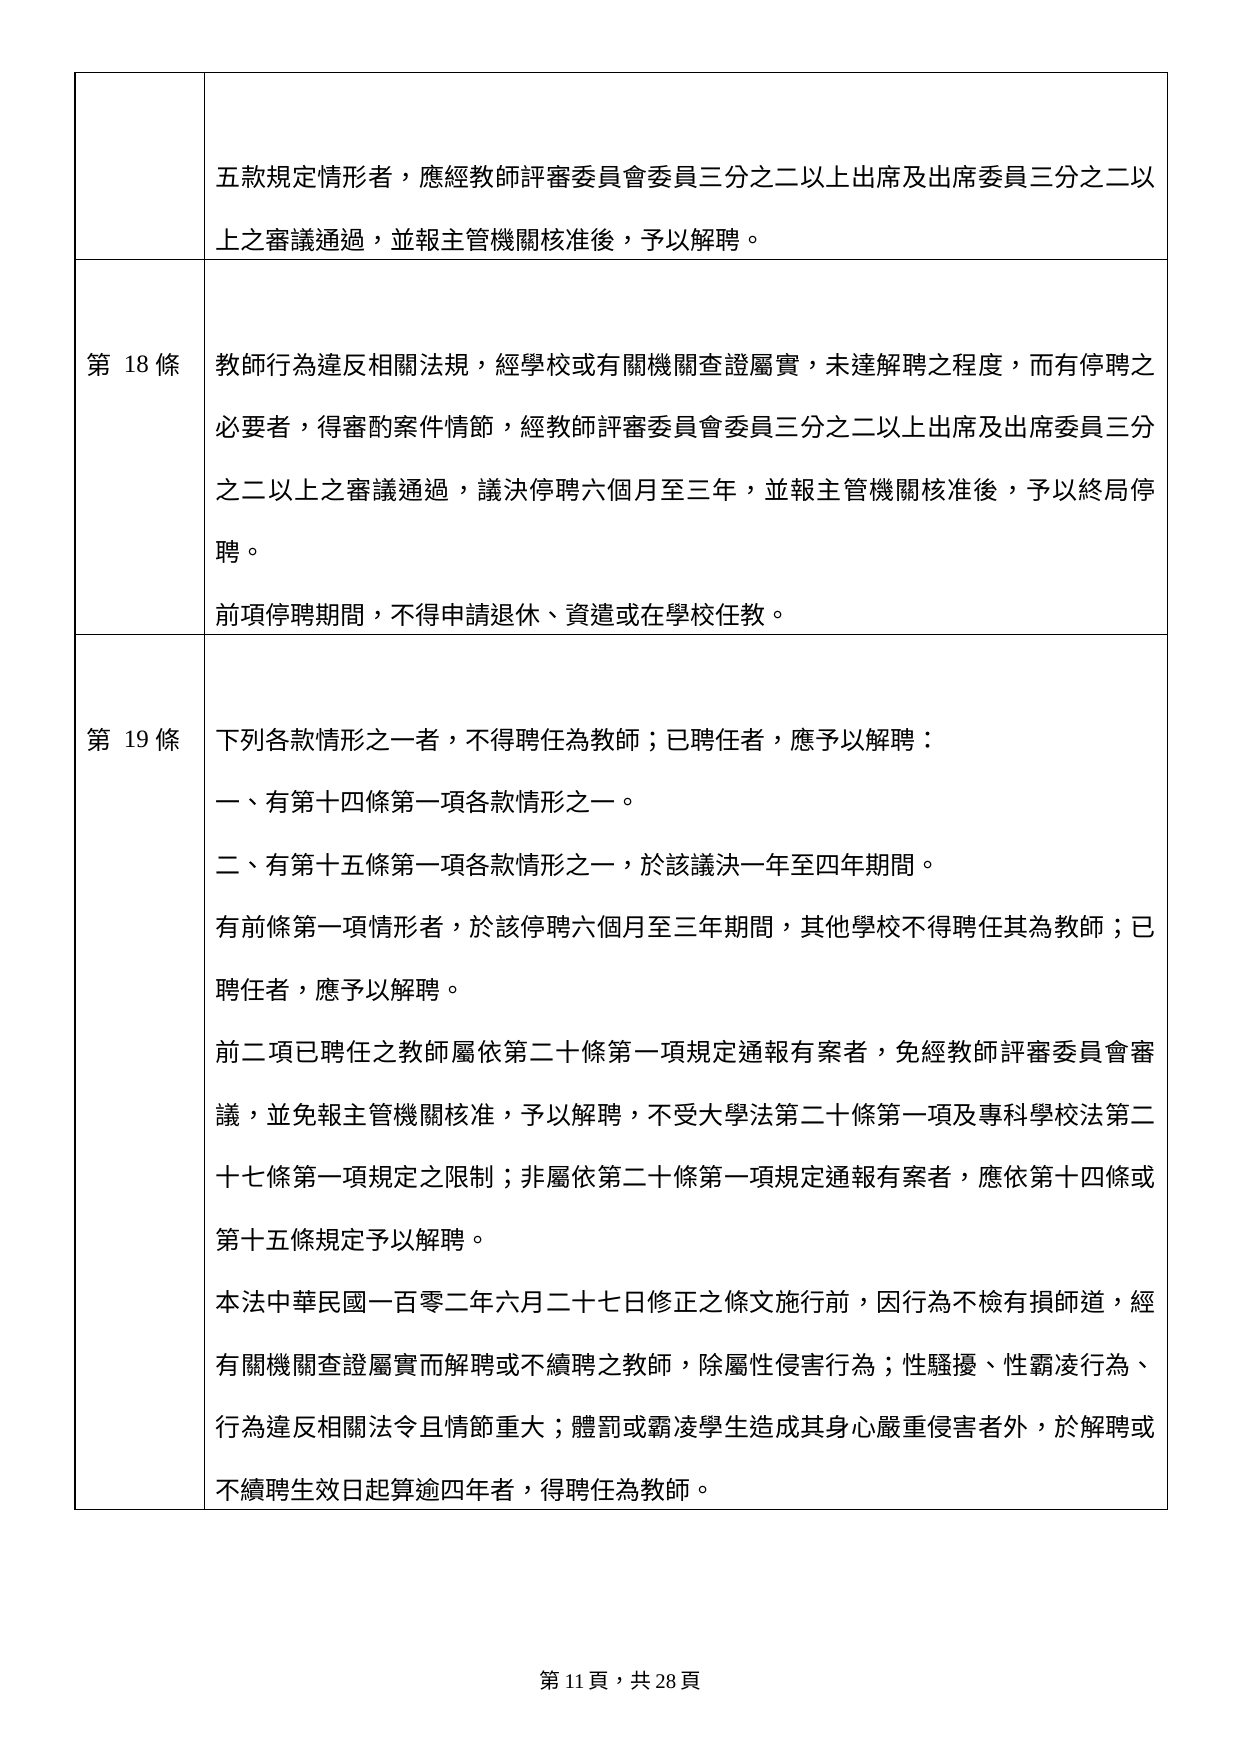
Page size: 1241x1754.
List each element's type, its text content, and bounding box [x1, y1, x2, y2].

table_cell 下列各款情形之一者，不得聘任為教師；已聘任者，應予以解聘： 一、有第十四條第一項各款情形之一。 二、有第十五條第一項各款情形之一，於該議決一年至四年期間。 有前條第一項情形者，於該停聘六個月至三年期間，其他學校不得聘任其為教師；已聘任者，應予以解聘。 前二項已聘任之教師屬依第二十條第一項規定通報有案者，免經教師評審委員會審議，並免報主管機關核准，予以解聘，不受大學法第二十條第一項及專科學校法第二十七條第一項規定之限制；非屬依第二十條第一項規定通報有案者，應依第十四條或第十五條規定予以解聘。 本法中華民國一百零二年六月二十七日修正之條文施行前，因行為不檢有損師道，經有關機關查證屬實而解聘或不續聘之教師，除屬性侵害行為；性騷擾、性霸凌行為、行為違反相關法令且情節重大；體罰或霸凌學生造成其身心嚴重侵害者外，於解聘或不續聘生效日起算逾四年者，得聘任為教師。 [205, 635, 1167, 1509]
table_cell 教師行為違反相關法規，經學校或有關機關查證屬實，未達解聘之程度，而有停聘之必要者，得審酌案件情節，經教師評審委員會委員三分之二以上出席及出席委員三分之二以上之審議通過，議決停聘六個月至三年，並報主管機關核准後，予以終局停聘。 前項停聘期間，不得申請退休、資遣或在學校任教。 [205, 260, 1167, 634]
table_cell [76, 73, 204, 259]
table_cell 第 19 條 [76, 635, 204, 1509]
table_cell 第 18 條 [76, 260, 204, 634]
table_cell 五款規定情形者，應經教師評審委員會委員三分之二以上出席及出席委員三分之二以上之審議通過，並報主管機關核准後，予以解聘。 [205, 73, 1167, 259]
